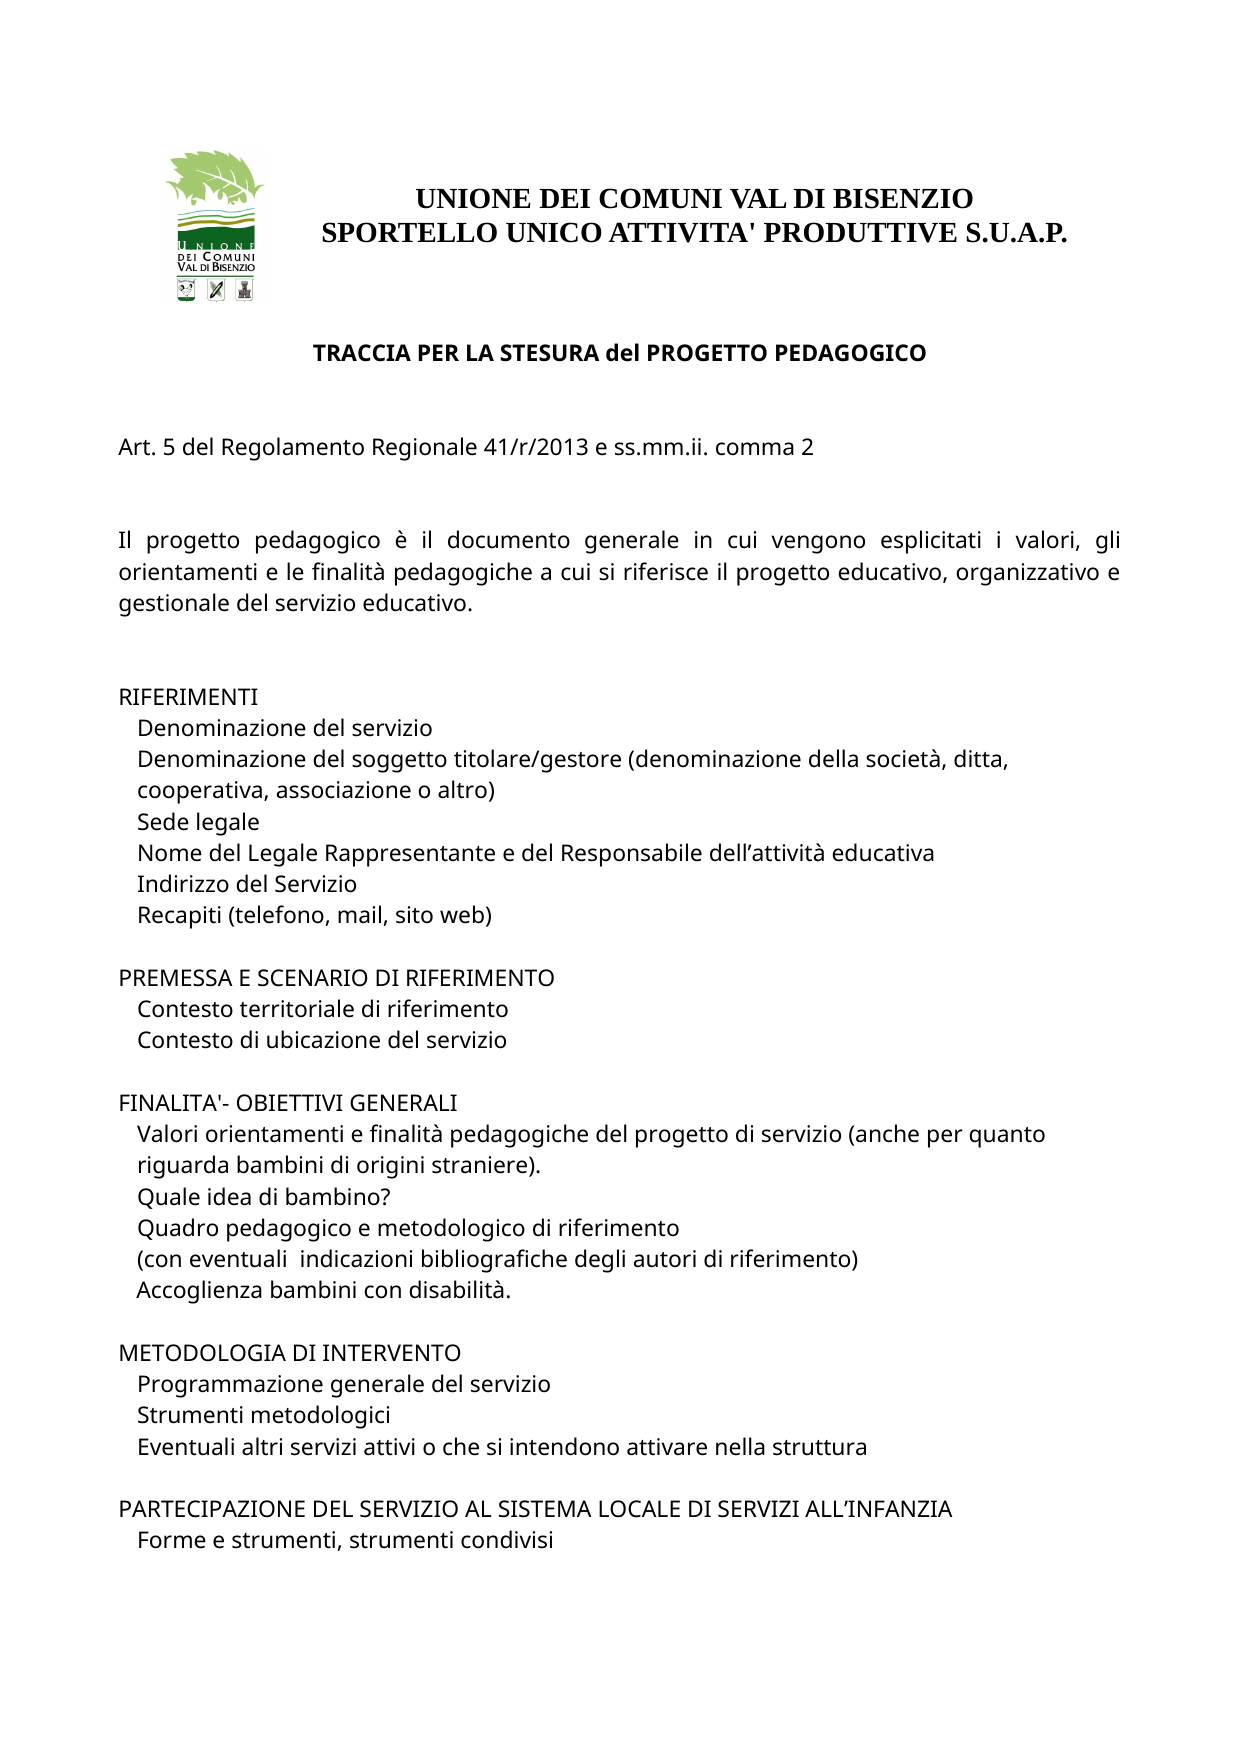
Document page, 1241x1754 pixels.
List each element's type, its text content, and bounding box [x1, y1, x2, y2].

text Recapiti (telefono, mail, sito web) [137, 899, 1122, 930]
text RIFERIMENTI [118, 680, 1122, 712]
picture [161, 149, 267, 304]
text Strumenti metodologici [137, 1399, 1122, 1430]
text TRACCIA PER LA STESURA del PROGETTO PEDAGOGICO [118, 337, 1122, 368]
text Denominazione del soggetto titolare/gestore (denominazione della società, ditta, cooperativa, associazione o altro) [137, 743, 1122, 805]
text Art. 5 del Regolamento Regionale 41/r/2013 e ss.mm.ii. comma 2 [118, 430, 1122, 462]
text Contesto territoriale di riferimento [137, 993, 1122, 1024]
text Forme e strumenti, strumenti condivisi [137, 1524, 1122, 1555]
table_header [118, 148, 310, 305]
text Nome del Legale Rappresentante e del Responsabile dell’attività educativa [137, 837, 1122, 868]
table_header UNIONE DEI COMUNI VAL DI BISENZIO SPORTELLO UNICO ATTIVITA' PRODUTTIVE S.U.A.P. [310, 148, 1079, 305]
text Programmazione generale del servizio [137, 1368, 1122, 1399]
text Accoglienza bambini con disabilità. [118, 1274, 1122, 1305]
text Eventuali altri servizi attivi o che si intendono attivare nella struttura [137, 1430, 1122, 1462]
text Sede legale [137, 805, 1122, 837]
text PARTECIPAZIONE DEL SERVIZIO AL SISTEMA LOCALE DI SERVIZI ALL’INFANZIA [118, 1493, 1122, 1524]
text Quadro pedagogico e metodologico di riferimento [137, 1212, 1122, 1243]
text (con eventuali indicazioni bibliografiche degli autori di riferimento) [137, 1243, 1122, 1274]
text FINALITA'- OBIETTIVI GENERALI [118, 1087, 1122, 1118]
text PREMESSA E SCENARIO DI RIFERIMENTO [118, 962, 1122, 993]
text Contesto di ubicazione del servizio [137, 1024, 1122, 1055]
text Denominazione del servizio [137, 712, 1122, 743]
text Valori orientamenti e finalità pedagogiche del progetto di servizio (anche per quanto riguarda bambini di origini straniere). [137, 1118, 1122, 1180]
text Indirizzo del Servizio [137, 868, 1122, 899]
text Quale idea di bambino? [137, 1180, 1122, 1212]
text METODOLOGIA DI INTERVENTO [118, 1337, 1122, 1368]
text Il progetto pedagogico è il documento generale in cui vengono esplicitati i valori, gli orientamenti e le finalità pedagogiche a cui si riferisce il progetto educativo, organizzativo e gestionale del servizio educativo. [118, 524, 1122, 618]
